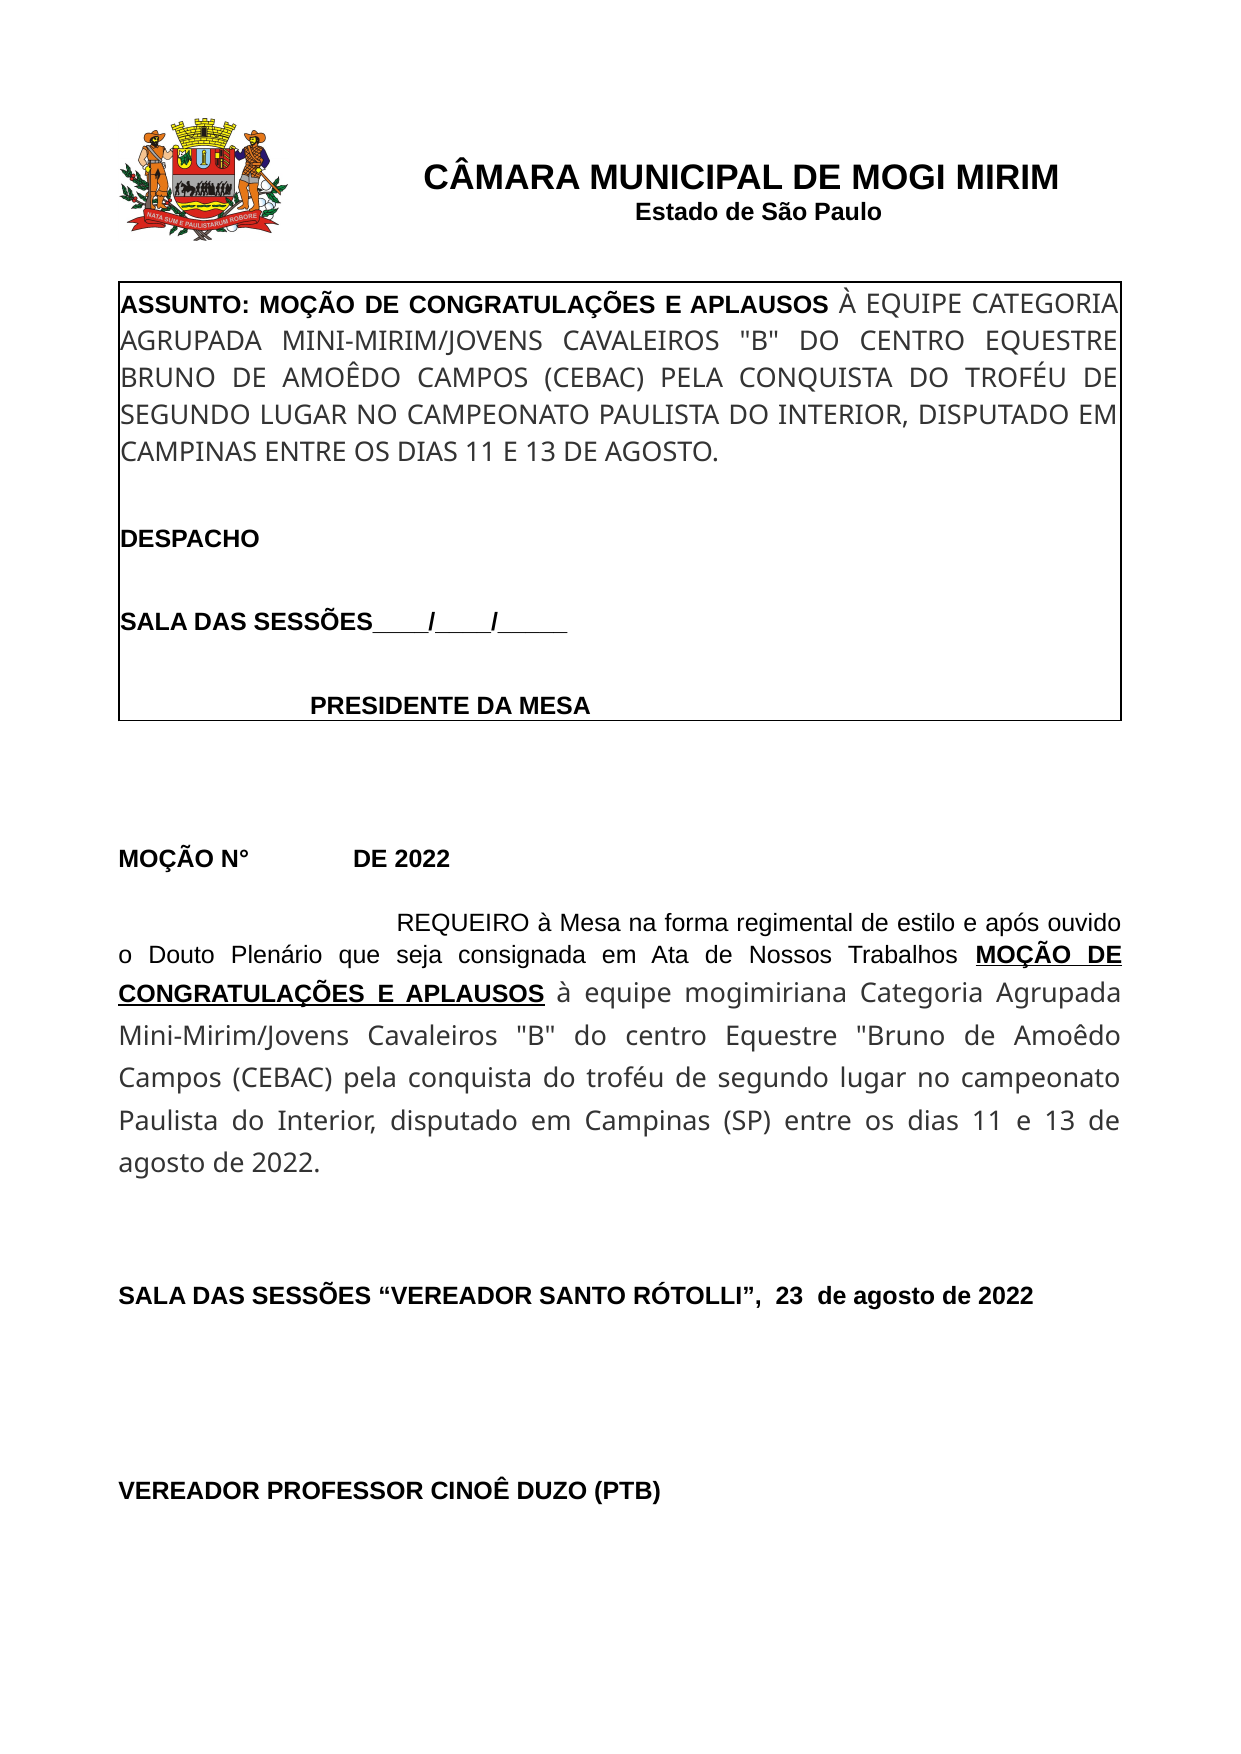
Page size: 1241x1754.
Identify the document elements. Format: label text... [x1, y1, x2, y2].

text SALA DAS SESSÕES____/____/_____ [120, 604, 1120, 636]
table_header [354, 721, 886, 749]
text SALA DAS SESSÕES “VEREADOR SANTO RÓTOLLI”, 23 de agosto de 2022 [118, 1281, 1122, 1309]
text REQUEIRO à Mesa na forma regimental de estilo e após ouvido o Douto Plenário que seja consignada em Ata de Nossos Trabalhos MOÇÃO DE CONGRATULAÇÕES E APLAUSOS à equipe mogimiriana Categoria Agrupada Mini-Mirim/Jovens Cavaleiros "B" do centro Equestre "Bruno de Amoêdo Campos (CEBAC) pela conquista do troféu de segundo lugar no campeonato Paulista do Interior, disputado em Campinas (SP) entre os dias 11 e 13 de agosto de 2022. [118, 908, 1122, 1180]
text MOÇÃO N° DE 2022 [118, 844, 1122, 872]
text DESPACHO [120, 521, 1120, 553]
text Estado de São Paulo [289, 197, 1122, 225]
text PRESIDENTE DA MESA [120, 688, 1120, 720]
text ASSUNTO: MOÇÃO DE CONGRATULAÇÕES E APLAUSOS À EQUIPE CATEGORIA AGRUPADA MINI-MIRIM/JOVENS CAVALEIROS "B" DO CENTRO EQUESTRE BRUNO DE AMOÊDO CAMPOS (CEBAC) PELA CONQUISTA DO TROFÉU DE SEGUNDO LUGAR NO CAMPEONATO PAULISTA DO INTERIOR, DISPUTADO EM CAMPINAS ENTRE OS DIAS 11 E 13 DE AGOSTO. [120, 283, 1120, 469]
text CÂMARA MUNICIPAL DE MOGI MIRIM [289, 158, 1122, 197]
text VEREADOR PROFESSOR CINOÊ DUZO (PTB) [118, 1477, 1122, 1505]
picture [118, 118, 289, 241]
